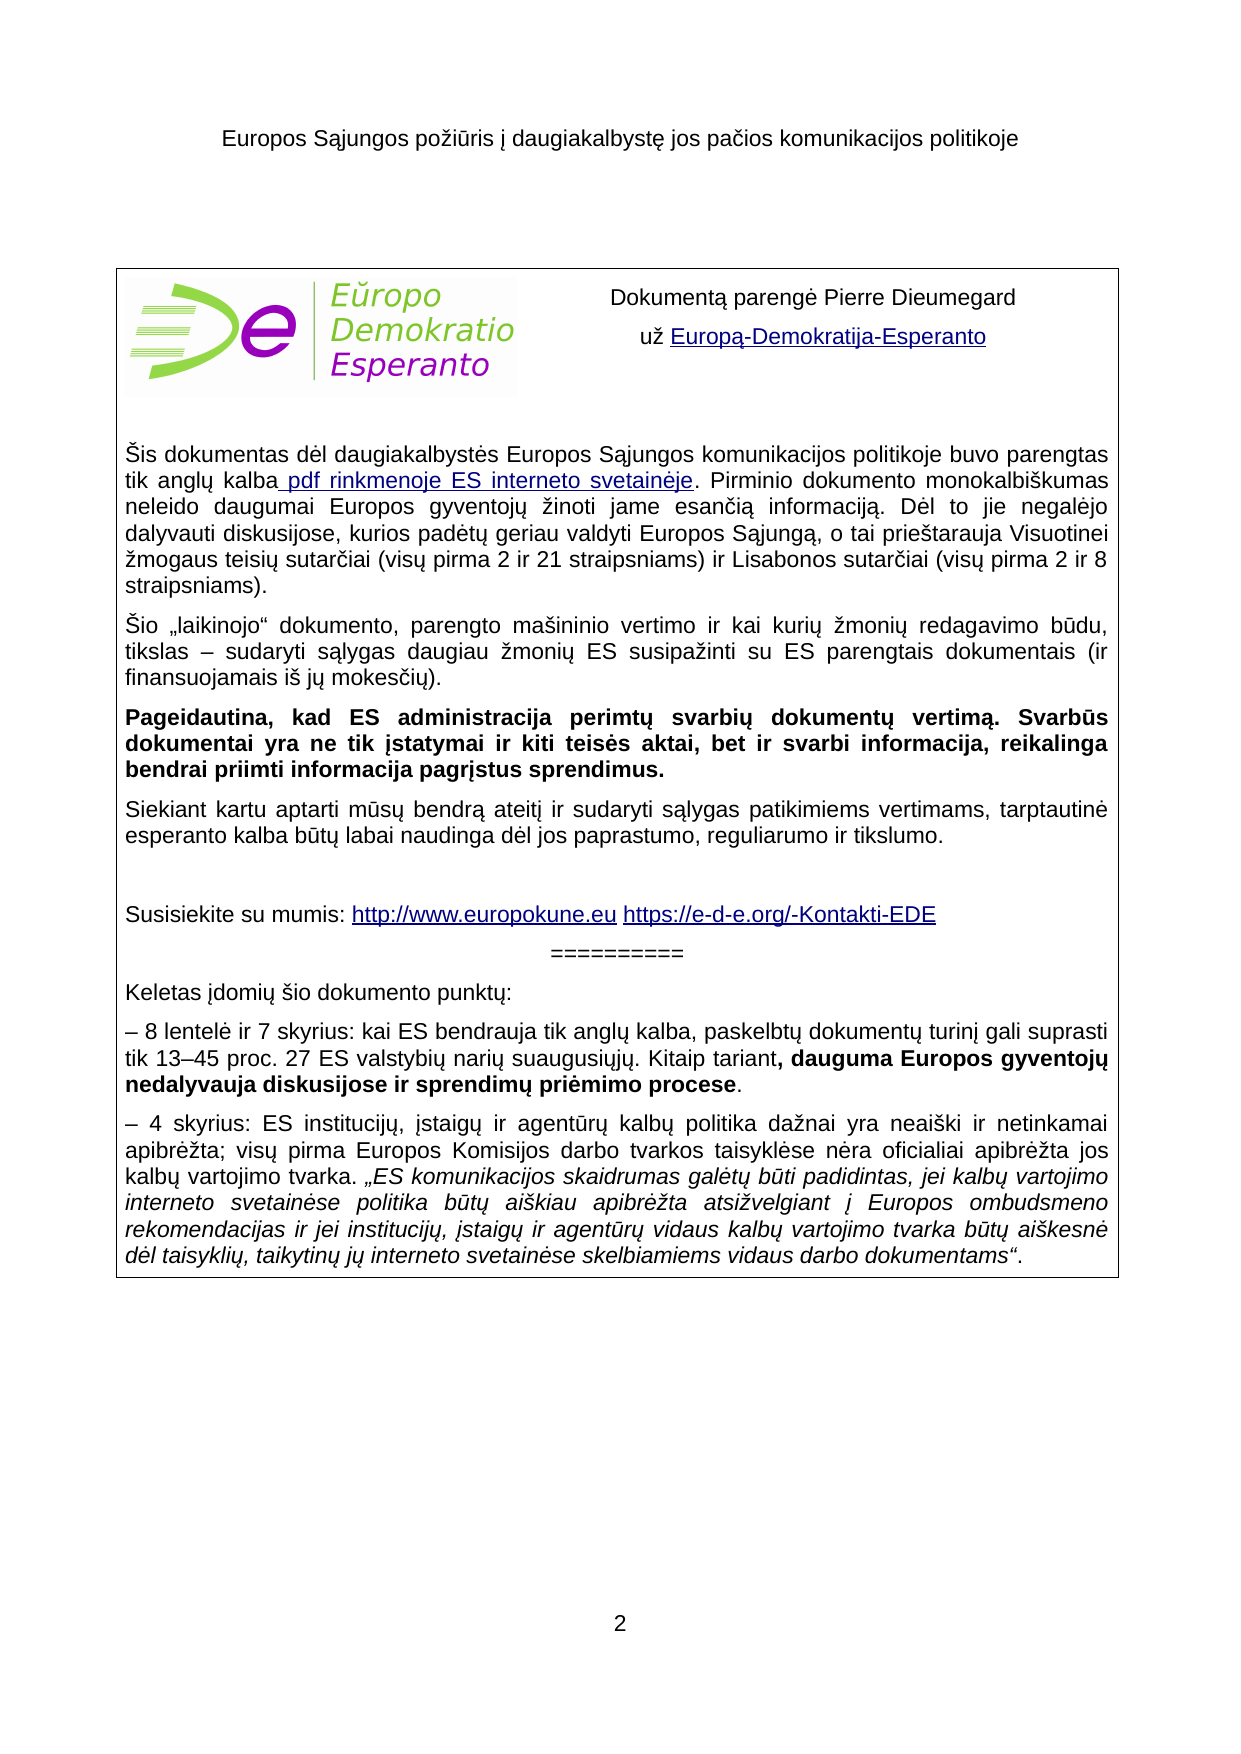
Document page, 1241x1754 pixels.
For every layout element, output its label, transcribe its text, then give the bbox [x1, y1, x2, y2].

text Siekiant kartu aptarti mūsų bendrą ateitį ir sudaryti sąlygas patikimiems vertimams, tarptautinė esperanto kalba būtų labai naudinga dėl jos paprastumo, reguliarumo ir tikslumo. [125, 796, 1109, 848]
text Keletas įdomių šio dokumento punktų: [125, 979, 1109, 1005]
text Šio „laikinojo“ dokumento, parengto mašininio vertimo ir kai kurių žmonių redagavimo būdu, tikslas – sudaryti sąlygas daugiau žmonių ES susipažinti su ES parengtais dokumentais (ir finansuojamais iš jų mokesčių). [125, 612, 1109, 691]
text ========== [125, 940, 1109, 966]
text – 4 skyrius: ES institucijų, įstaigų ir agentūrų kalbų politika dažnai yra neaiški ir netinkamai apibrėžta; visų pirma Europos Komisijos darbo tvarkos taisyklėse nėra oficialiai apibrėžta jos kalbų vartojimo tvarka. „ES komunikacijos skaidrumas galėtų būti padidintas, jei kalbų vartojimo interneto svetainėse politika būtų aiškiau apibrėžta atsižvelgiant į Europos ombudsmeno rekomendacijas ir jei institucijų, įstaigų ir agentūrų vidaus kalbų vartojimo tvarka būtų aiškesnė dėl taisyklių, taikytinų jų interneto svetainėse skelbiamiems vidaus darbo dokumentams“. [125, 1110, 1109, 1268]
picture [124, 277, 517, 397]
text Dokumentą parengė Pierre Dieumegard [517, 283, 1109, 310]
text Šis dokumentas dėl daugiakalbystės Europos Sąjungos komunikacijos politikoje buvo parengtas tik anglų kalba pdf rinkmenoje ES interneto svetainėje. Pirminio dokumento monokalbiškumas neleido daugumai Europos gyventojų žinoti jame esančią informaciją. Dėl to jie negalėjo dalyvauti diskusijose, kurios padėtų geriau valdyti Europos Sąjungą, o tai prieštarauja Visuotinei žmogaus teisių sutarčiai (visų pirma 2 ir 21 straipsniams) ir Lisabonos sutarčiai (visų pirma 2 ir 8 straipsniams). [125, 441, 1109, 599]
text Susisiekite su mumis: http://www.europokune.eu https://e-d-e.org/-Kontakti-EDE [125, 901, 1109, 927]
text – 8 lentelė ir 7 skyrius: kai ES bendrauja tik anglų kalba, paskelbtų dokumentų turinį gali suprasti tik 13–45 proc. 27 ES valstybių narių suaugusiųjų. Kitaip tariant, dauguma Europos gyventojų nedalyvauja diskusijose ir sprendimų priėmimo procese. [125, 1018, 1109, 1097]
text už Europą-Demokratija-Esperanto [517, 323, 1109, 349]
text Pageidautina, kad ES administracija perimtų svarbių dokumentų vertimą. Svarbūs dokumentai yra ne tik įstatymai ir kiti teisės aktai, bet ir svarbi informacija, reikalinga bendrai priimti informacija pagrįstus sprendimus. [125, 704, 1109, 783]
